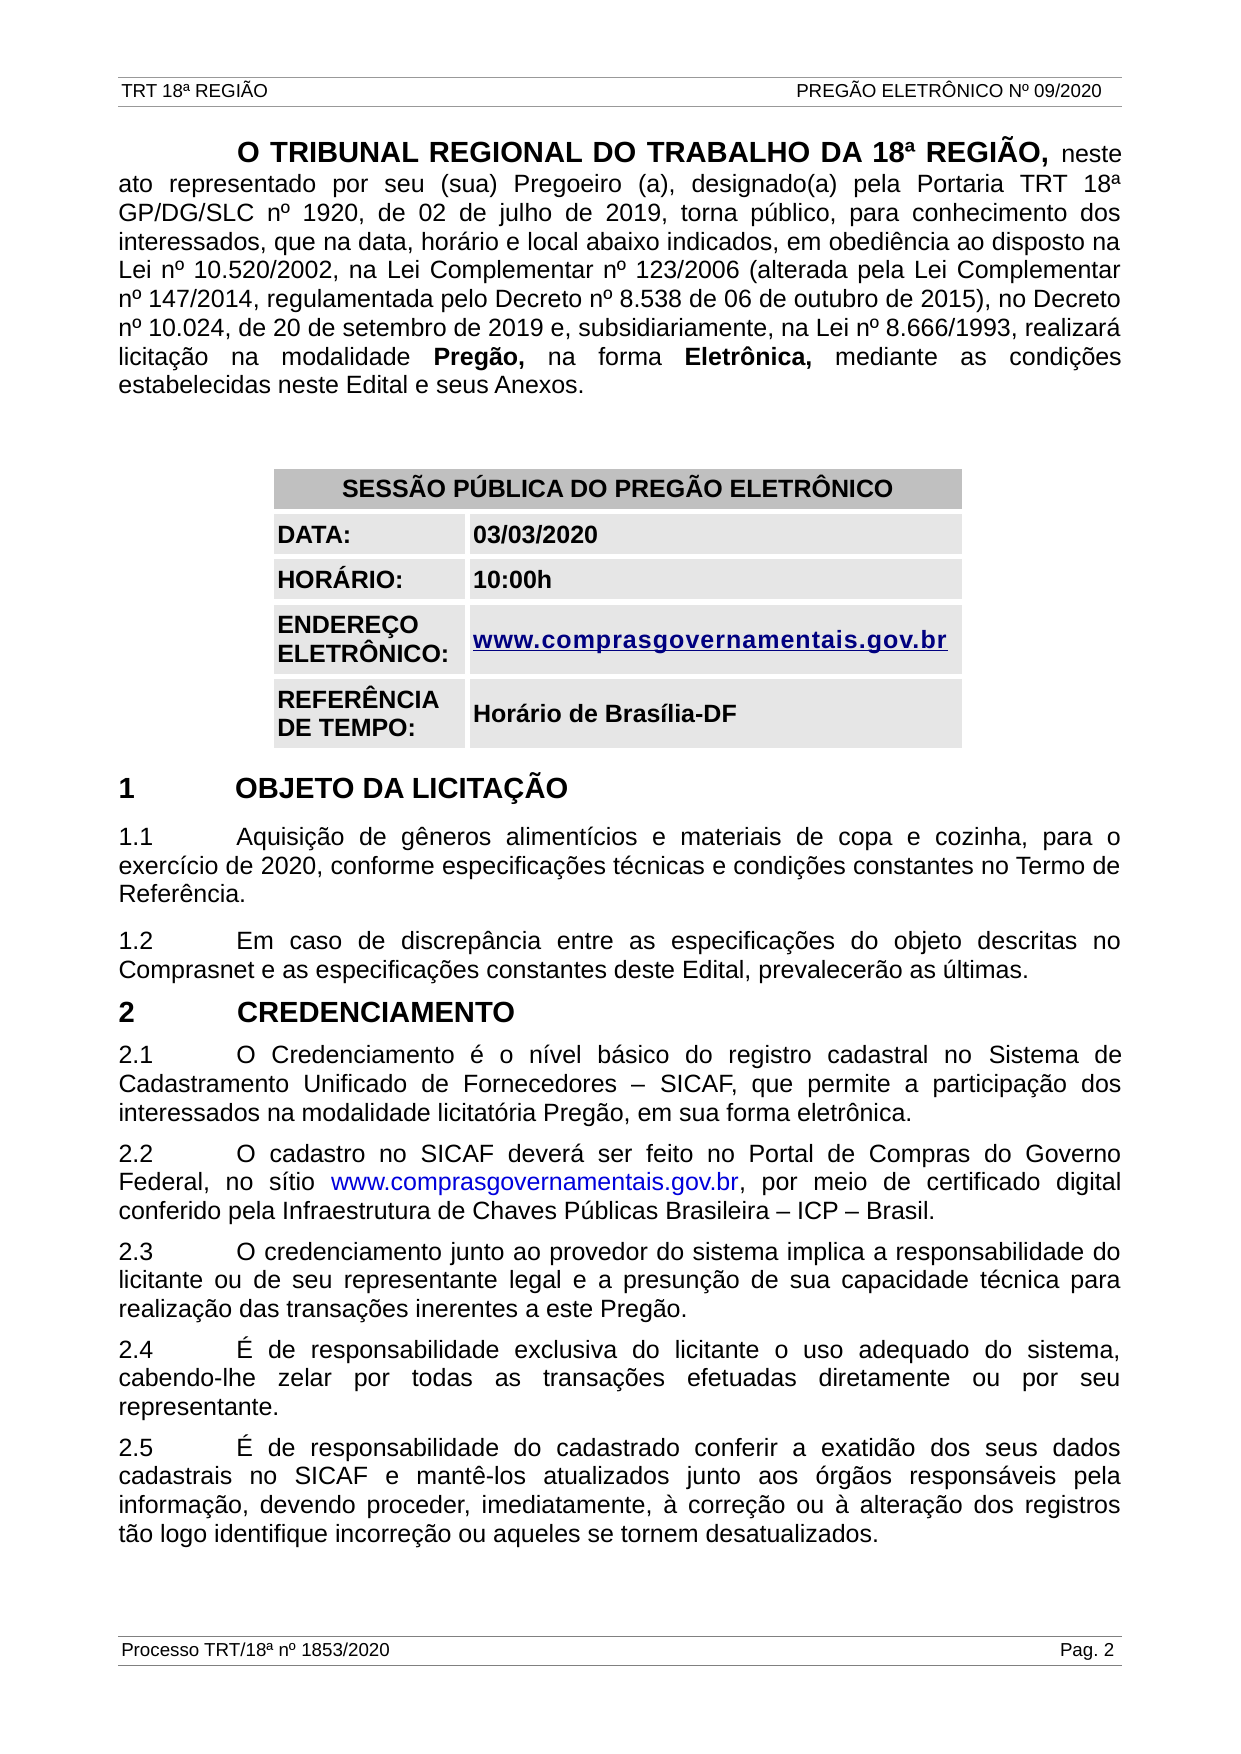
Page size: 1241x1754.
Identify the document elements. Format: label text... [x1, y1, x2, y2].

text 1.2 Em caso de discrepância entre as especificações do objeto descritas no Comprasnet e as especificações constantes deste Edital, prevalecerão as últimas. [118, 926, 1122, 983]
text 1.1 Aquisição de gêneros alimentícios e materiais de copa e cozinha, para o exercício de 2020, conforme especificações técnicas e condições constantes no Termo de Referência. [118, 822, 1122, 908]
text O TRIBUNAL REGIONAL DO TRABALHO DA 18ª REGIÃO, neste ato representado por seu (sua) Pregoeiro (a), designado(a) pela Portaria TRT 18ª GP/DG/SLC nº 1920, de 02 de julho de 2019, torna público, para conhecimento dos interessados, que na data, horário e local abaixo indicados, em obediência ao disposto na Lei nº 10.520/2002, na Lei Complementar nº 123/2006 (alterada pela Lei Complementar nº 147/2014, regulamentada pelo Decreto nº 8.538 de 06 de outubro de 2015), no Decreto nº 10.024, de 20 de setembro de 2019 e, subsidiariamente, na Lei nº 8.666/1993, realizará licitação na modalidade Pregão, na forma Eletrônica, mediante as condições estabelecidas neste Edital e seus Anexos. [118, 136, 1122, 399]
table_cell ENDEREÇO ELETRÔNICO: [274, 605, 465, 674]
table_cell 10:00h [470, 559, 962, 599]
text 2.1 O Credenciamento é o nível básico do registro cadastral no Sistema de Cadastramento Unificado de Fornecedores – SICAF, que permite a participação dos interessados na modalidade licitatória Pregão, em sua forma eletrônica. [118, 1041, 1122, 1127]
table_cell www.comprasgovernamentais.gov.br [470, 605, 962, 674]
text 2 CREDENCIAMENTO [118, 995, 1122, 1029]
table_cell DATA: [274, 514, 465, 554]
text 2.4 É de responsabilidade exclusiva do licitante o uso adequado do sistema, cabendo-lhe zelar por todas as transações efetuadas diretamente ou por seu representante. [118, 1334, 1122, 1421]
text 2.5 É de responsabilidade do cadastrado conferir a exatidão dos seus dados cadastrais no SICAF e mantê-los atualizados junto aos órgãos responsáveis pela informação, devendo proceder, imediatamente, à correção ou à alteração dos registros tão logo identifique incorreção ou aqueles se tornem desatualizados. [118, 1433, 1122, 1548]
table_cell 03/03/2020 [470, 514, 962, 554]
table_header SESSÃO PÚBLICA DO PREGÃO ELETRÔNICO [274, 469, 962, 509]
table_cell Horário de Brasília-DF [470, 679, 962, 748]
text 2.3 O credenciamento junto ao provedor do sistema implica a responsabilidade do licitante ou de seu representante legal e a presunção de sua capacidade técnica para realização das transações inerentes a este Pregão. [118, 1237, 1122, 1323]
text 2.2 O cadastro no SICAF deverá ser feito no Portal de Compras do Governo Federal, no sítio www.comprasgovernamentais.gov.br, por meio de certificado digital conferido pela Infraestrutura de Chaves Públicas Brasileira – ICP – Brasil. [118, 1138, 1122, 1225]
table_cell HORÁRIO: [274, 559, 465, 599]
table_cell REFERÊNCIA DE TEMPO: [274, 679, 465, 748]
text 1 OBJETO DA LICITAÇÃO [118, 771, 1122, 804]
